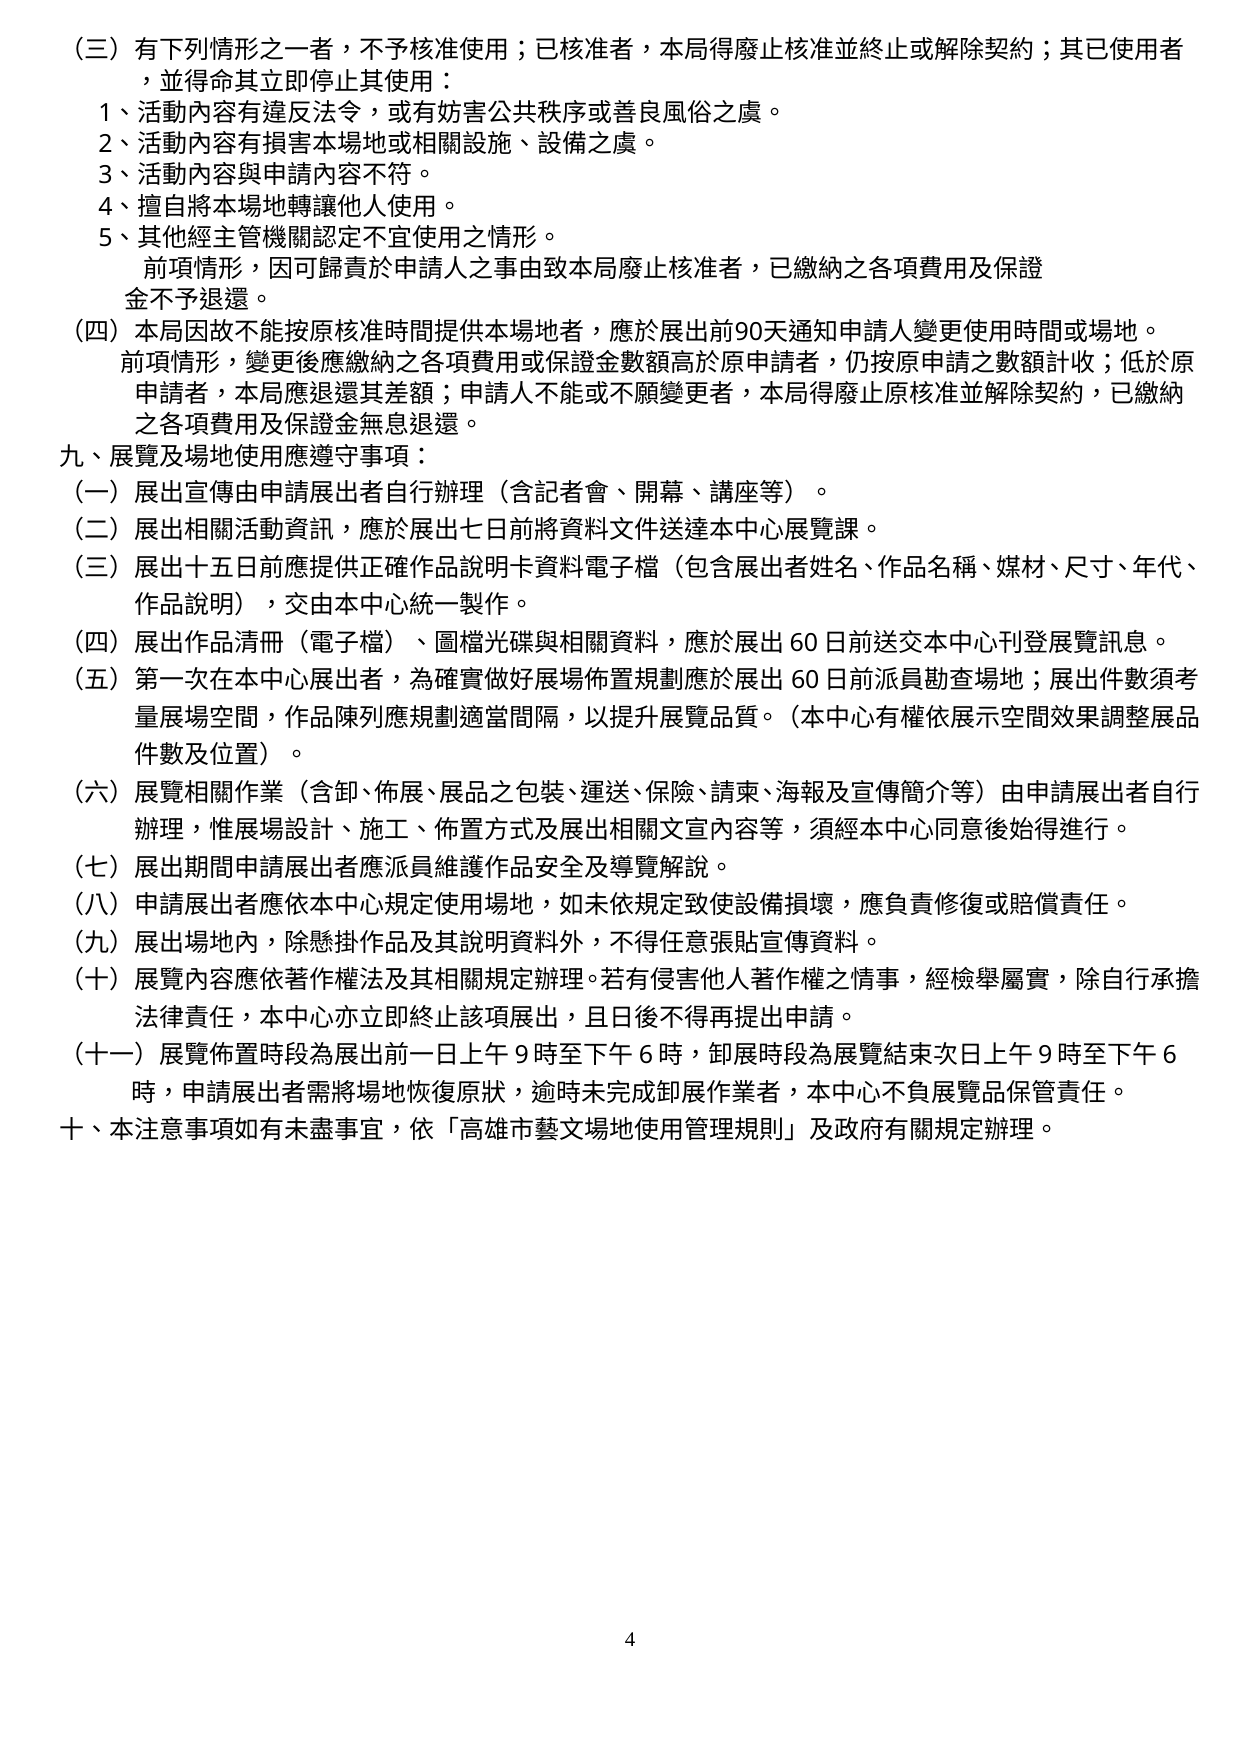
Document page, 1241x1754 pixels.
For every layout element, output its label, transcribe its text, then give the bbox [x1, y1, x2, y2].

text 5、其他經主管機關認定不宜使用之情形。 [59, 221, 1200, 253]
text （五）第一次在本中心展出者，為確實做好展場佈置規劃應於展出60日前派員勘查場地；展出件數須考量展場空間，作品陳列應規劃適當間隔，以提升展覽品質。（本中心有權依展示空間效果調整展品件數及位置）。 [59, 659, 1200, 771]
text 前項情形，變更後應繳納之各項費用或保證金數額高於原申請者，仍按原申請之數額計收；低於原申請者，本局應退還其差額；申請人不能或不願變更者，本局得廢止原核准並解除契約，已繳納之各項費用及保證金無息退還。 [59, 346, 1200, 440]
text （八）申請展出者應依本中心規定使用場地，如未依規定致使設備損壞，應負責修復或賠償責任。 [59, 884, 1200, 921]
text （三）有下列情形之一者，不予核准使用；已核准者，本局得廢止核准並終止或解除契約；其已使用者，並得命其立即停止其使用： [59, 34, 1200, 96]
text 3、活動內容與申請內容不符。 [59, 159, 1200, 190]
text 1、活動內容有違反法令，或有妨害公共秩序或善良風俗之虞。 [59, 96, 1200, 128]
text （九）展出場地內，除懸掛作品及其說明資料外，不得任意張貼宣傳資料。 [59, 921, 1200, 959]
text （十）展覽內容應依著作權法及其相關規定辦理。若有侵害他人著作權之情事，經檢舉屬實，除自行承擔法律責任，本中心亦立即終止該項展出，且日後不得再提出申請。 [59, 959, 1200, 1034]
text （一）展出宣傳由申請展出者自行辦理（含記者會、開幕、講座等）。 [59, 471, 1200, 509]
text 九、展覽及場地使用應遵守事項： [59, 440, 1200, 471]
text （四）本局因故不能按原核准時間提供本場地者，應於展出前90天通知申請人變更使用時間或場地。 [59, 315, 1200, 346]
text 金不予退還。 [59, 284, 1200, 315]
text （三）展出十五日前應提供正確作品說明卡資料電子檔（包含展出者姓名、作品名稱、媒材、尺寸、年代、作品說明），交由本中心統一製作。 [59, 546, 1200, 621]
text （二）展出相關活動資訊，應於展出七日前將資料文件送達本中心展覽課。 [59, 509, 1200, 546]
text 2、活動內容有損害本場地或相關設施、設備之虞。 [59, 128, 1200, 159]
text （六）展覽相關作業（含卸、佈展、展品之包裝、運送、保險、請柬、海報及宣傳簡介等）由申請展出者自行辦理，惟展場設計、施工、佈置方式及展出相關文宣內容等，須經本中心同意後始得進行。 [59, 771, 1200, 846]
text （四）展出作品清冊（電子檔）、圖檔光碟與相關資料，應於展出60日前送交本中心刊登展覽訊息。 [59, 621, 1200, 659]
text 前項情形，因可歸責於申請人之事由致本局廢止核准者，已繳納之各項費用及保證 [59, 253, 1200, 284]
text 十、本注意事項如有未盡事宜，依「高雄市藝文場地使用管理規則」及政府有關規定辦理。 [59, 1109, 1200, 1146]
text （七）展出期間申請展出者應派員維護作品安全及導覽解說。 [59, 846, 1200, 884]
text 4、擅自將本場地轉讓他人使用。 [59, 190, 1200, 221]
text （十一）展覽佈置時段為展出前一日上午9時至下午6時，卸展時段為展覽結束次日上午9時至下午6時，申請展出者需將場地恢復原狀，逾時未完成卸展作業者，本中心不負展覽品保管責任。 [59, 1034, 1200, 1109]
